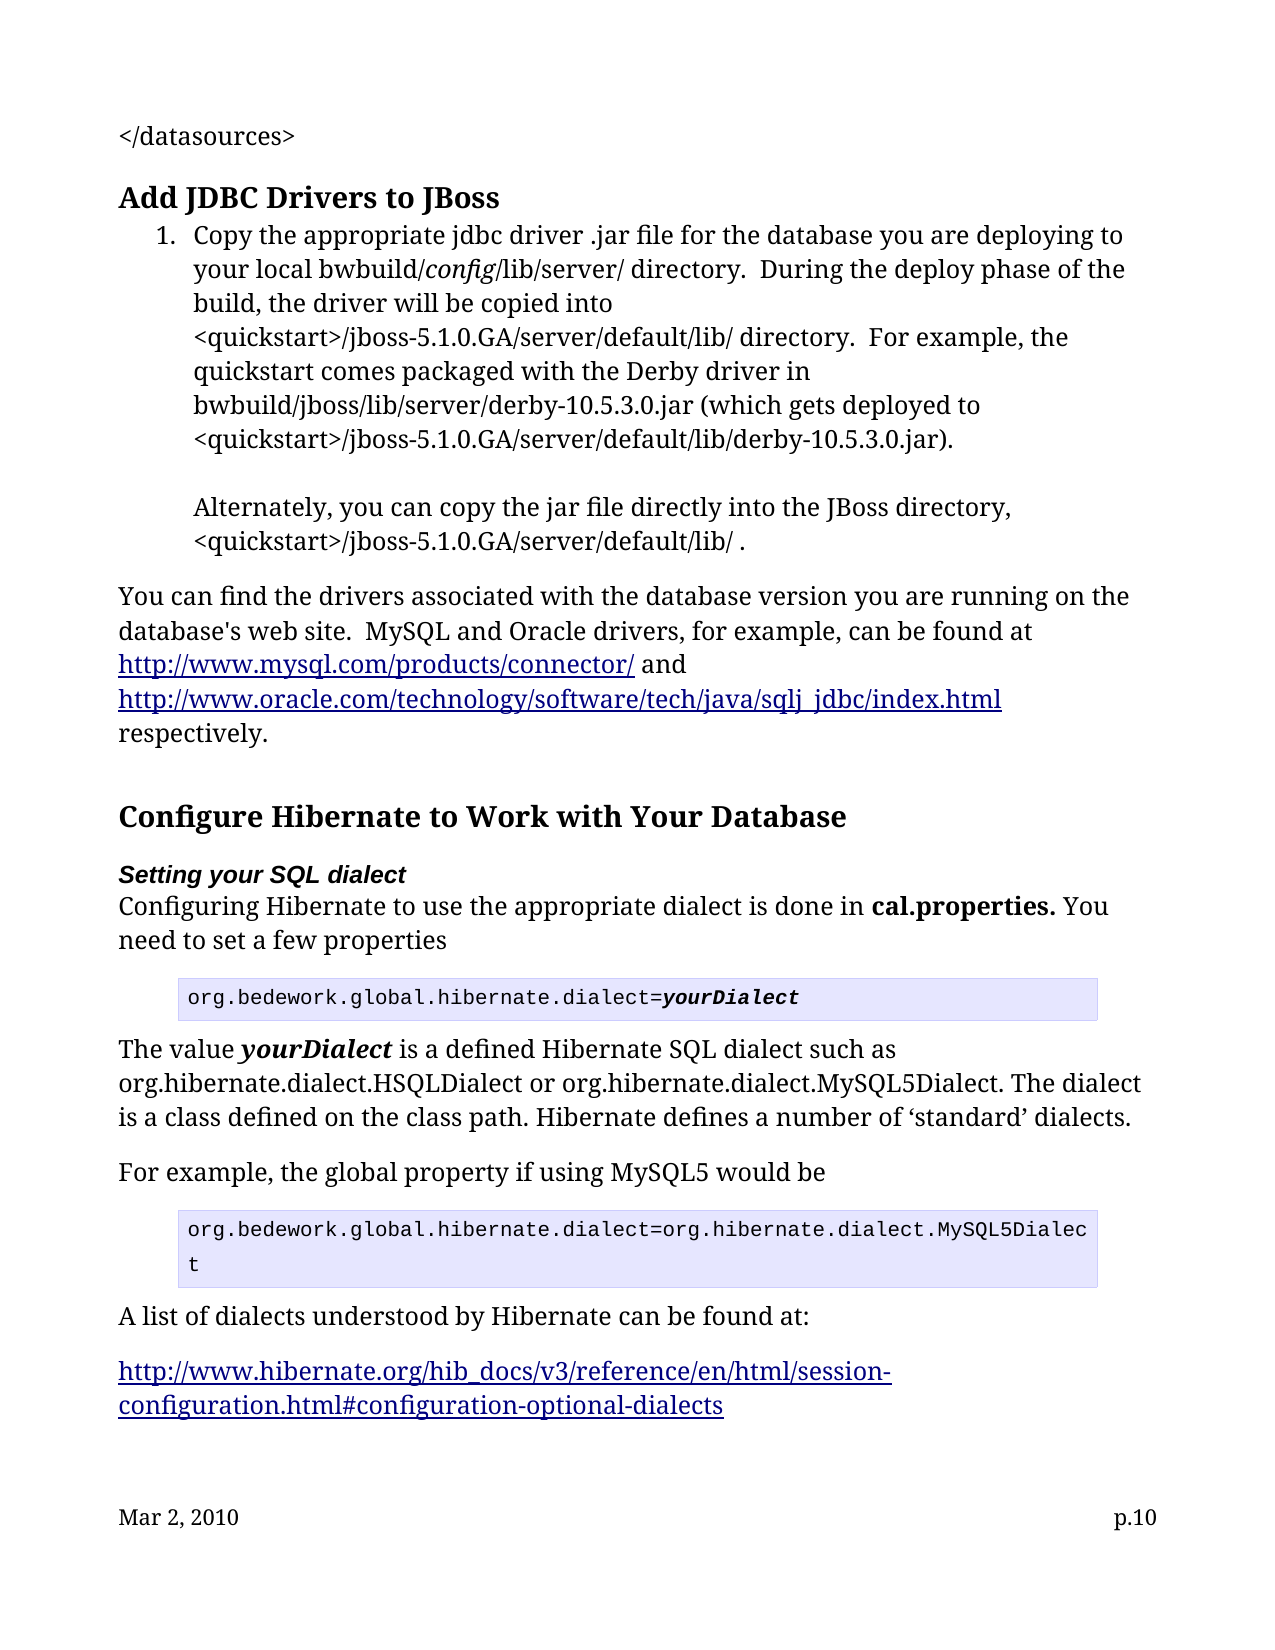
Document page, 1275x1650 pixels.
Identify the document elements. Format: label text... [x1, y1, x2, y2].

text Configuring Hibernate to use the appropriate dialect is done in cal.properties. You need to set a few properties [118, 889, 1157, 957]
text org.bedework.global.hibernate.dialect=yourDialect [179, 979, 1097, 1020]
text </datasources> [118, 118, 1157, 152]
text http://www.hibernate.org/hib_docs/v3/reference/en/html/session-configuration.html#configuration-optional-dialects [118, 1354, 1157, 1422]
subtitle Add JDBC Drivers to JBoss [118, 178, 1157, 217]
subtitle Setting your SQL dialect [118, 861, 1157, 889]
text You can find the drivers associated with the database version you are running on the database's web site. MySQL and Oracle drivers, for example, can be found at http://www.mysql.com/products/connector/ and http://www.oracle.com/technology/software/tech/java/sqlj_jdbc/index.html respectively. [118, 579, 1157, 749]
list Copy the appropriate jdbc driver .jar file for the database you are deploying to your local bwbuild/config/lib/server/ directory. During the deploy phase of the build, the driver will be copied into <quickstart>/jboss-5.1.0.GA/server/default/lib/ directory. For example, the quickstart comes packaged with the Derby driver in bwbuild/jboss/lib/server/derby-10.5.3.0.jar (which gets deployed to <quickstart>/jboss-5.1.0.GA/server/default/lib/derby-10.5.3.0.jar). Alternately, you can copy the jar file directly into the JBoss directory, <quickstart>/jboss-5.1.0.GA/server/default/lib/ . [156, 217, 1157, 558]
text org.bedework.global.hibernate.dialect=org.hibernate.dialect.MySQL5Dialect [179, 1211, 1097, 1287]
text The value yourDialect is a defined Hibernate SQL dialect such as org.hibernate.dialect.HSQLDialect or org.hibernate.dialect.MySQL5Dialect. The dialect is a class defined on the class path. Hibernate defines a number of ‘standard’ dialects. [118, 1032, 1157, 1134]
subtitle Configure Hibernate to Work with Your Database [118, 796, 1157, 836]
text For example, the global property if using MySQL5 would be [118, 1155, 1157, 1189]
text A list of dialects understood by Hibernate can be found at: [118, 1299, 1157, 1333]
